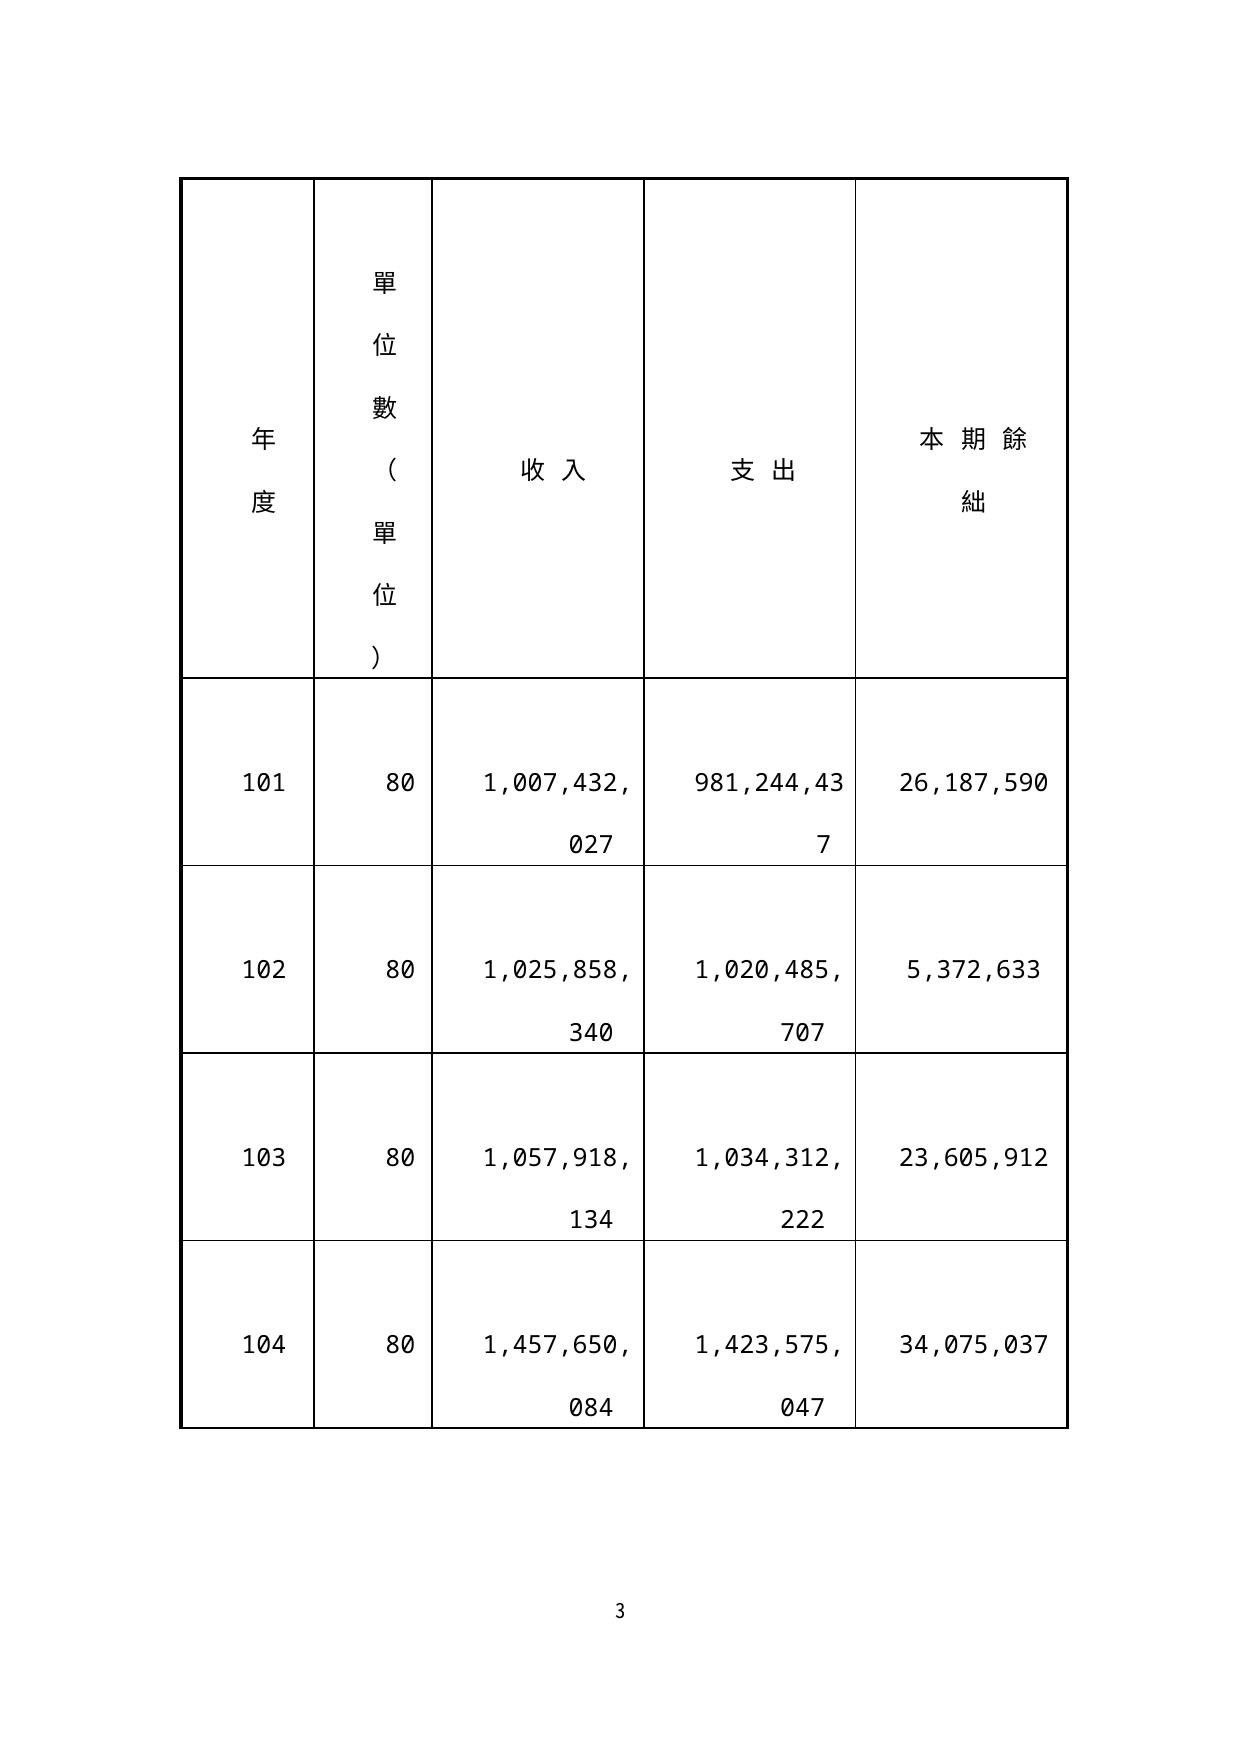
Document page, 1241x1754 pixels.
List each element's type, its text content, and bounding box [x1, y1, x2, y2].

table_header 支出 [645, 180, 855, 677]
table_header 本期餘絀 [856, 180, 1066, 677]
table_cell 26,187,590 [856, 679, 1066, 865]
table_cell 34,075,037 [856, 1241, 1066, 1427]
table_cell 104 [183, 1241, 313, 1427]
table_cell 1,423,575,047 [645, 1241, 855, 1427]
table_cell 80 [315, 866, 431, 1052]
table_cell 5,372,633 [856, 866, 1066, 1052]
table_cell 1,034,312,222 [645, 1054, 855, 1240]
table_cell 103 [183, 1054, 313, 1240]
table_cell 981,244,437 [645, 679, 855, 865]
table_cell 1,457,650,084 [433, 1241, 643, 1427]
table_cell 1,057,918,134 [433, 1054, 643, 1240]
table_header 年度 [183, 180, 313, 677]
table_cell 1,007,432,027 [433, 679, 643, 865]
table_cell 101 [183, 679, 313, 865]
table_cell 80 [315, 1241, 431, 1427]
table_cell 1,025,858,340 [433, 866, 643, 1052]
table_cell 80 [315, 1054, 431, 1240]
table_cell 80 [315, 679, 431, 865]
table_cell 102 [183, 866, 313, 1052]
table_cell 1,020,485,707 [645, 866, 855, 1052]
table_header 收入 [433, 180, 643, 677]
table_cell 23,605,912 [856, 1054, 1066, 1240]
table_header 單位數（單位） [315, 180, 431, 677]
